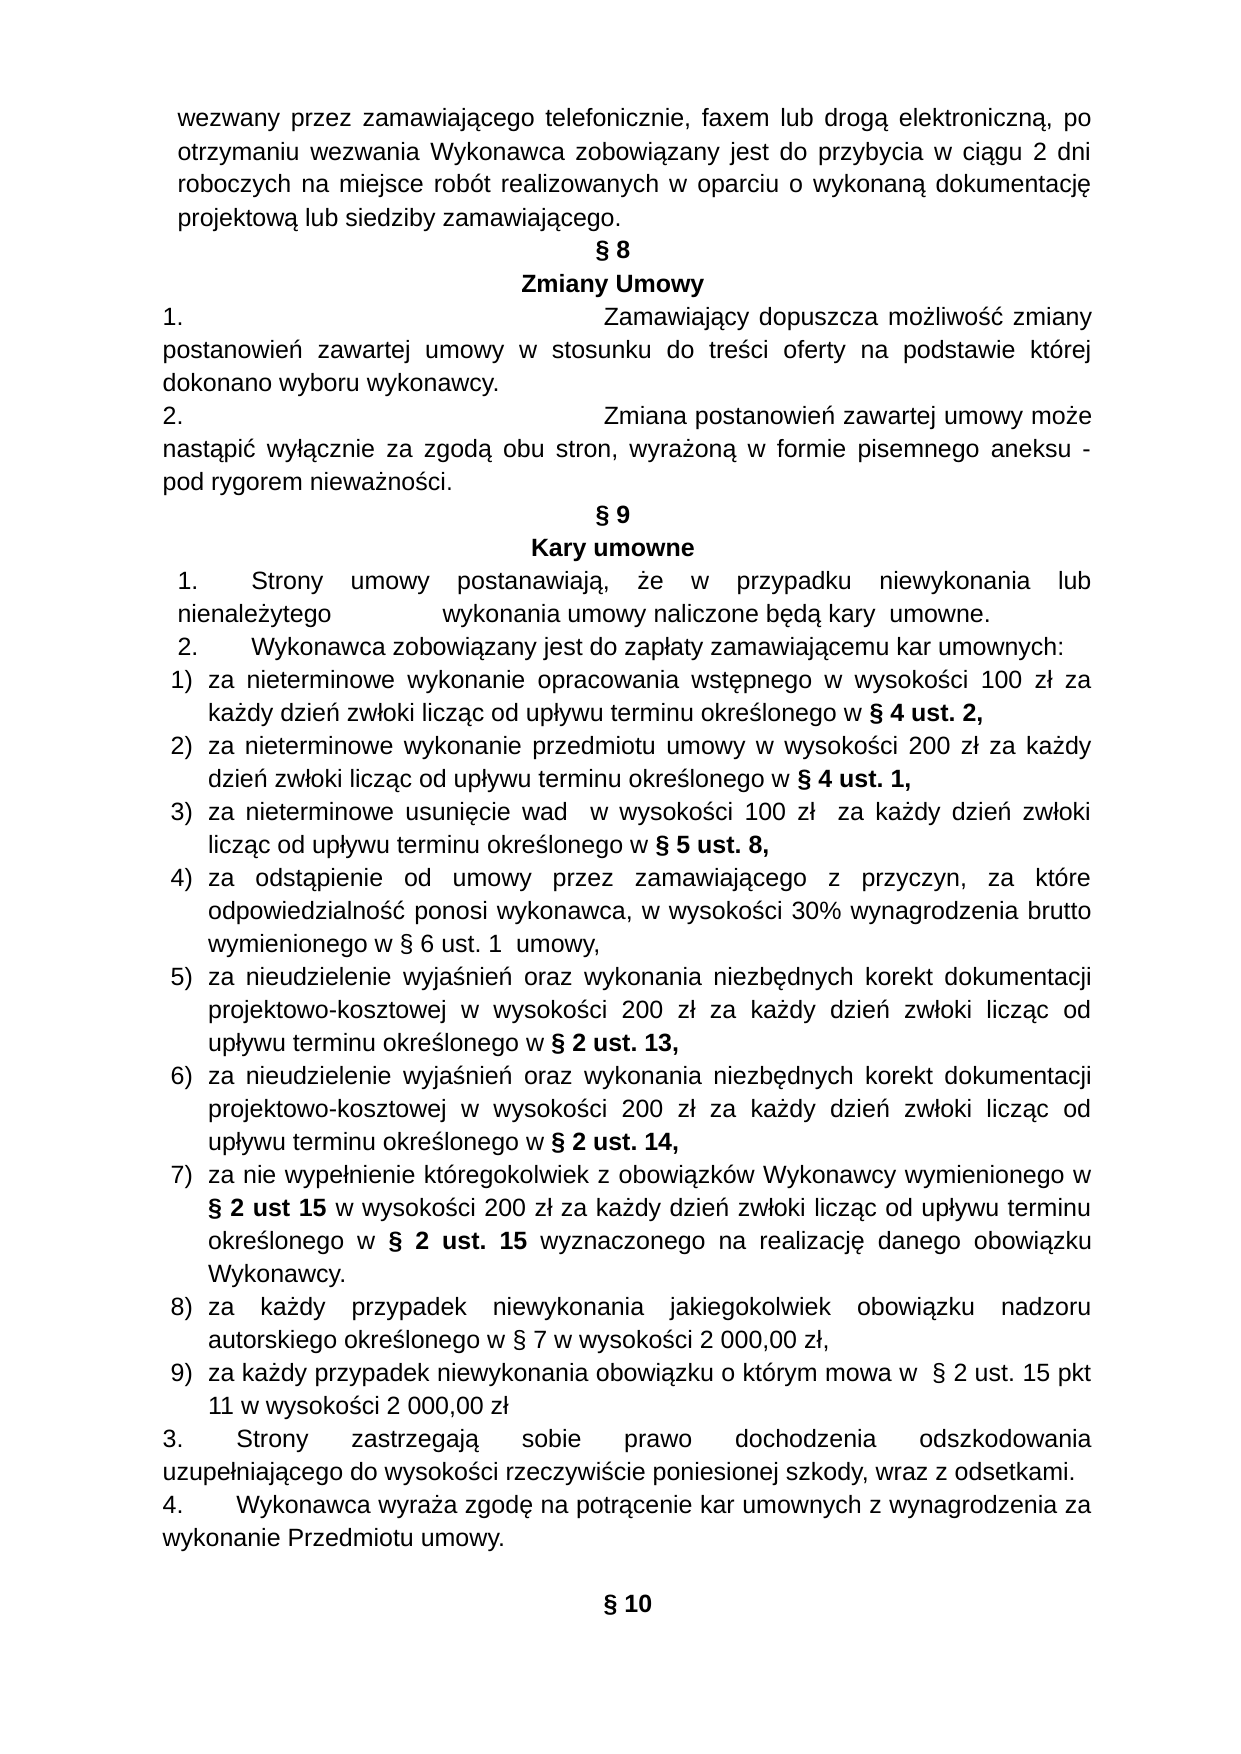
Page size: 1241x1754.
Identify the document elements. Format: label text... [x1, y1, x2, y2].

list Wykonawca zobowiązany jest do zapłaty zamawiającemu kar umownych: [177, 632, 1093, 661]
text Zmiany Umowy [133, 268, 1092, 297]
list Zmiana postanowień zawartej umowy może nastąpić wyłącznie za zgodą obu stron, wyrażoną w formie pisemnego aneksu - pod rygorem nieważności. [162, 401, 1093, 495]
list za każdy przypadek niewykonania obowiązku o którym mowa w § 2 ust. 15 pkt 11 w wysokości 2 000,00 zł [170, 1358, 1093, 1420]
text § 8 [133, 236, 1092, 264]
list za nieterminowe wykonanie przedmiotu umowy w wysokości 200 zł za każdy dzień zwłoki licząc od upływu terminu określonego w § 4 ust. 1, [170, 731, 1093, 793]
list za nieterminowe wykonanie opracowania wstępnego w wysokości 100 zł za każdy dzień zwłoki licząc od upływu terminu określonego w § 4 ust. 2, [170, 665, 1093, 727]
list za odstąpienie od umowy przez zamawiającego z przyczyn, za które odpowiedzialność ponosi wykonawca, w wysokości 30% wynagrodzenia brutto wymienionego w § 6 ust. 1 umowy, [170, 863, 1093, 958]
list Zamawiający dopuszcza możliwość zmiany postanowień zawartej umowy w stosunku do treści oferty na podstawie której dokonano wyboru wykonawcy. [162, 302, 1093, 396]
list za nieterminowe usunięcie wad w wysokości 100 zł za każdy dzień zwłoki licząc od upływu terminu określonego w § 5 ust. 8, [170, 797, 1093, 859]
list za nie wypełnienie któregokolwiek z obowiązków Wykonawcy wymienionego w § 2 ust 15 w wysokości 200 zł za każdy dzień zwłoki licząc od upływu terminu określonego w § 2 ust. 15 wyznaczonego na realizację danego obowiązku Wykonawcy. [170, 1160, 1093, 1288]
list wezwany przez zamawiającego telefonicznie, faxem lub drogą elektroniczną, po otrzymaniu wezwania Wykonawca zobowiązany jest do przybycia w ciągu 2 dni roboczych na miejsce robót realizowanych w oparciu o wykonaną dokumentację projektową lub siedziby zamawiającego. [133, 103, 1092, 231]
list za nieudzielenie wyjaśnień oraz wykonania niezbędnych korekt dokumentacji projektowo-kosztowej w wysokości 200 zł za każdy dzień zwłoki licząc od upływu terminu określonego w § 2 ust. 14, [170, 1061, 1093, 1156]
text § 9 [133, 500, 1092, 528]
list Wykonawca wyraża zgodę na potrącenie kar umownych z wynagrodzenia za wykonanie Przedmiotu umowy. [162, 1490, 1093, 1552]
list za nieudzielenie wyjaśnień oraz wykonania niezbędnych korekt dokumentacji projektowo-kosztowej w wysokości 200 zł za każdy dzień zwłoki licząc od upływu terminu określonego w § 2 ust. 13, [170, 962, 1093, 1057]
text § 10 [162, 1589, 1093, 1618]
text Kary umowne [133, 533, 1092, 561]
list Strony zastrzegają sobie prawo dochodzenia odszkodowania uzupełniającego do wysokości rzeczywiście poniesionej szkody, wraz z odsetkami. [162, 1424, 1093, 1486]
list za każdy przypadek niewykonania jakiegokolwiek obowiązku nadzoru autorskiego określonego w § 7 w wysokości 2 000,00 zł, [170, 1292, 1093, 1354]
list Strony umowy postanawiają, że w przypadku niewykonania lub nienależytego wykonania umowy naliczone będą kary umowne. [177, 566, 1093, 627]
